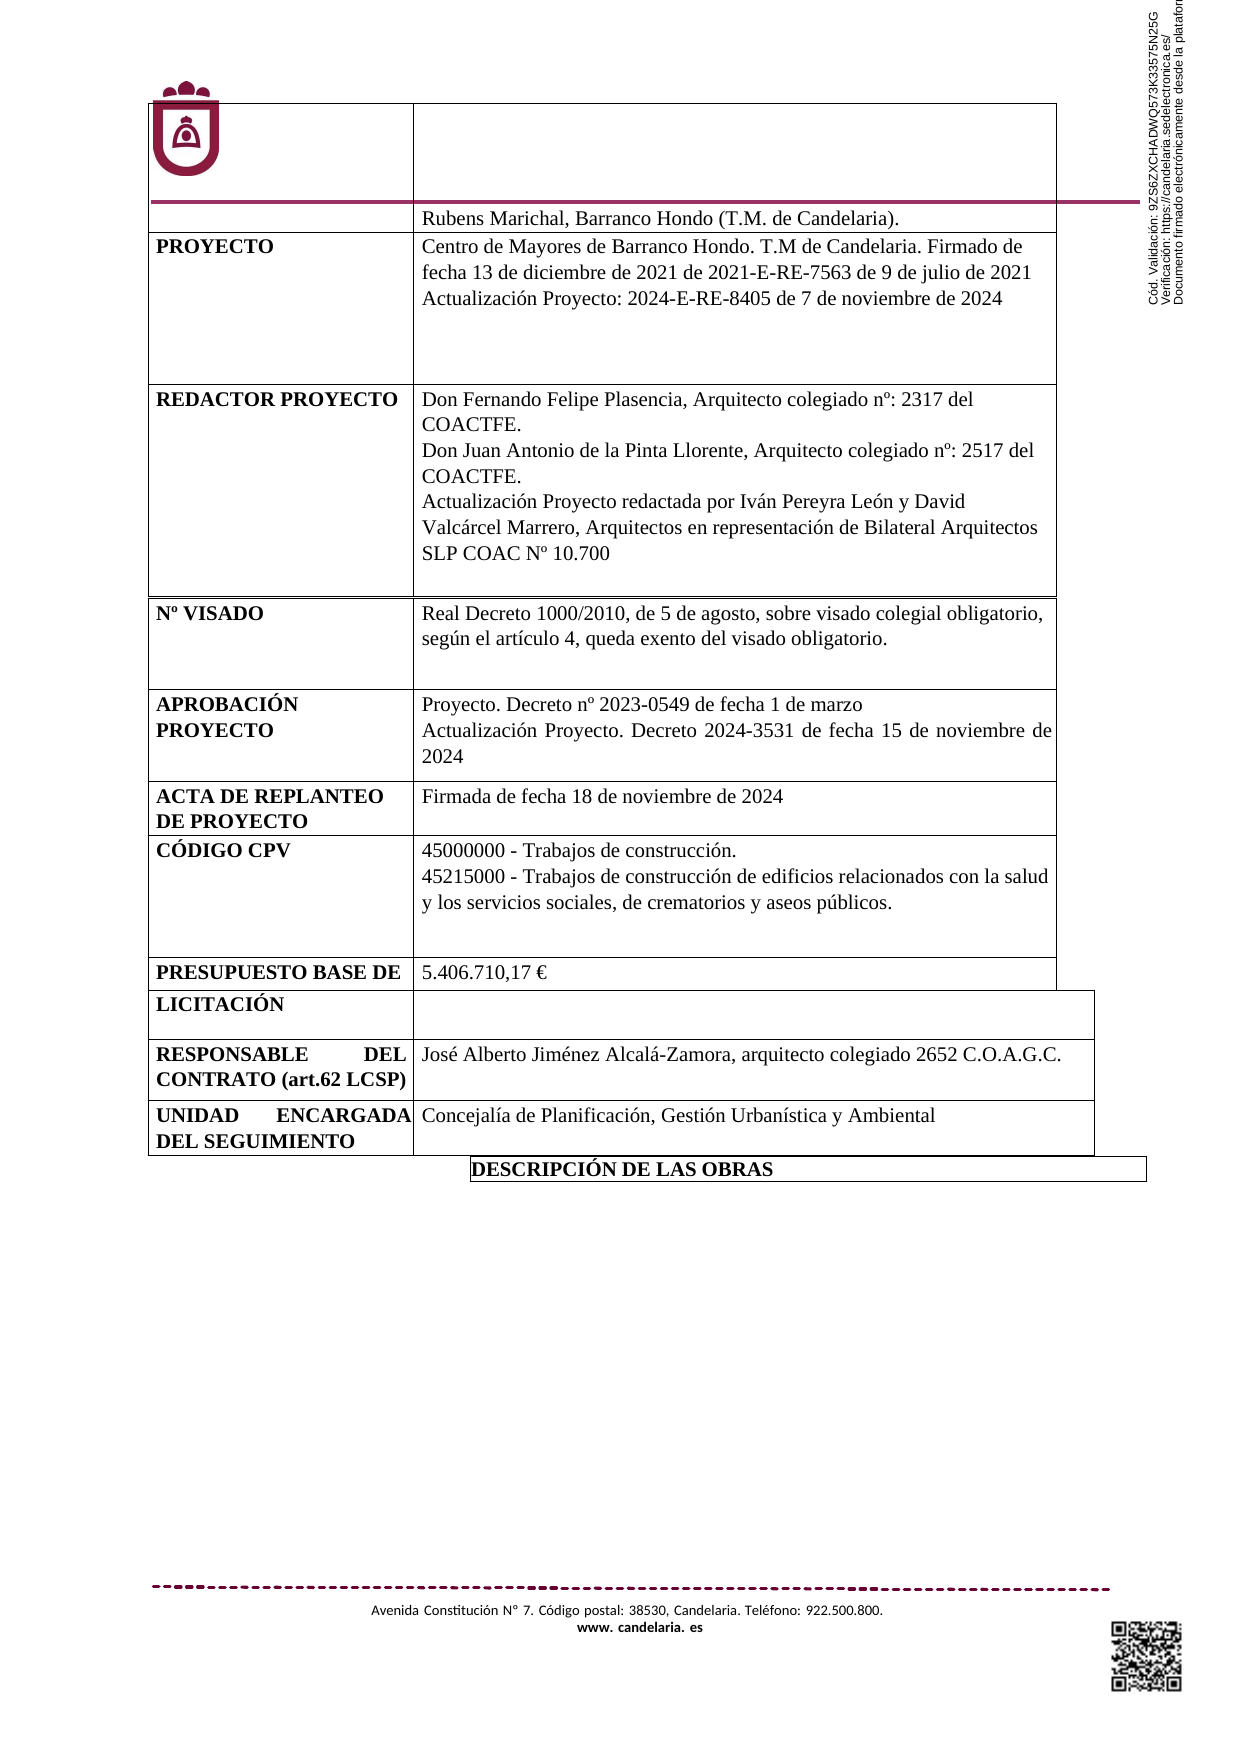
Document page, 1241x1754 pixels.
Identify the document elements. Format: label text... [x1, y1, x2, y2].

table_cell [1094, 835, 1101, 957]
table_cell PROYECTO [149, 233, 413, 384]
table_header [1101, 103, 1184, 598]
table_cell 45000000 - Trabajos de construcción. 45215000 - Trabajos de construcción de edificios relacionados con la salud y los servicios sociales, de crematorios y aseos públicos. [414, 836, 1056, 957]
table_cell [1095, 1100, 1101, 1154]
table_cell Las obras consisten en la ejecución de la primera fase del Centro de Mayores de Barranco Hondo situado en la C/ Agustín Ramos Ramos 2, C/ Álvaro Pena Ramos y Paseo Florentín Hernández Pérez, Urbanización Rubens Marichal, Barranco Hondo (T.M. de Candelaria). [414, 104, 1056, 200]
table_cell [1057, 957, 1094, 990]
table_header [1057, 204, 1101, 598]
table_cell [1101, 1039, 1184, 1100]
table_cell [1094, 689, 1101, 781]
table_cell [1101, 689, 1184, 781]
table_cell CÓDIGO CPV [149, 836, 413, 957]
table_cell Real Decreto 1000/2010, de 5 de agosto, sobre visado colegial obligatorio, según el artículo 4, queda exento del visado obligatorio. [414, 599, 1056, 689]
table_cell Don Fernando Felipe Plasencia, Arquitecto colegiado nº: 2317 del COACTFE. Don Juan Antonio de la Pinta Llorente, Arquitecto colegiado nº: 2517 del COACTFE. Actualización Proyecto redactada por Iván Pereyra León y David Valcárcel Marrero, Arquitectos en representación de Bilateral Arquitectos SLP COAC Nº 10.700 [414, 385, 1056, 596]
table_cell RESPONSABLE DEL CONTRATO (art.62 LCSP) [149, 1040, 413, 1100]
table_cell Centro de Mayores de Barranco Hondo. T.M de Candelaria. Firmado de fecha 13 de diciembre de 2021 de 2021-E-RE-7563 de 9 de julio de 2021 Actualización Proyecto: 2024-E-RE-8405 de 7 de noviembre de 2024 [414, 233, 1056, 384]
table_cell 5.406.710,17 € [414, 958, 1056, 990]
table_cell [1094, 781, 1101, 835]
table_cell PRESUPUESTO BASE DE [149, 958, 413, 990]
table_cell LICITACIÓN [149, 991, 413, 1039]
table_cell ACTA DE REPLANTEO DE PROYECTO [149, 782, 413, 835]
table_cell [1101, 957, 1184, 990]
table_cell OBJETO [149, 104, 413, 232]
table_cell [1057, 689, 1094, 781]
table_cell UNIDAD ENCARGADA DEL SEGUIMIENTO [149, 1101, 413, 1154]
table_cell [1101, 781, 1184, 835]
table_cell Firmada de fecha 18 de noviembre de 2024 [414, 782, 1056, 835]
table_cell Las obras consisten en la ejecución de la primera fase del Centro de Mayores de Barranco Hondo situado en la C/ Agustín Ramos Ramos 2, C/ Álvaro Pena Ramos y Paseo Florentín Hernández Pérez, Urbanización Rubens Marichal, Barranco Hondo (T.M. de Candelaria). [414, 204, 1056, 232]
table_cell [1057, 781, 1094, 835]
table_cell [1101, 1100, 1184, 1154]
table_cell José Alberto Jiménez Alcalá-Zamora, arquitecto colegiado 2652 C.O.A.G.C. [414, 1040, 1094, 1100]
table_cell [1094, 957, 1101, 990]
table_cell [1101, 598, 1184, 689]
table_cell [1095, 1039, 1101, 1100]
table_cell Nº VISADO [149, 599, 413, 689]
table_cell REDACTOR PROYECTO [149, 385, 413, 596]
table_cell Proyecto. Decreto nº 2023-0549 de fecha 1 de marzo Actualización Proyecto. Decreto 2024-3531 de fecha 15 de noviembre de 2024 [414, 690, 1056, 781]
table_cell APROBACIÓN PROYECTO [149, 690, 413, 781]
table_cell [1057, 835, 1094, 957]
table_cell [1101, 990, 1184, 1039]
table_cell [1101, 835, 1184, 957]
table_cell [414, 991, 1094, 1039]
table_header [1057, 103, 1101, 200]
table_cell [1095, 990, 1101, 1039]
text DESCRIPCIÓN DE LAS OBRAS [471, 1157, 1146, 1181]
table_cell [1057, 598, 1094, 689]
table_cell [1094, 598, 1101, 689]
table_cell Concejalía de Planificación, Gestión Urbanística y Ambiental [414, 1101, 1094, 1154]
